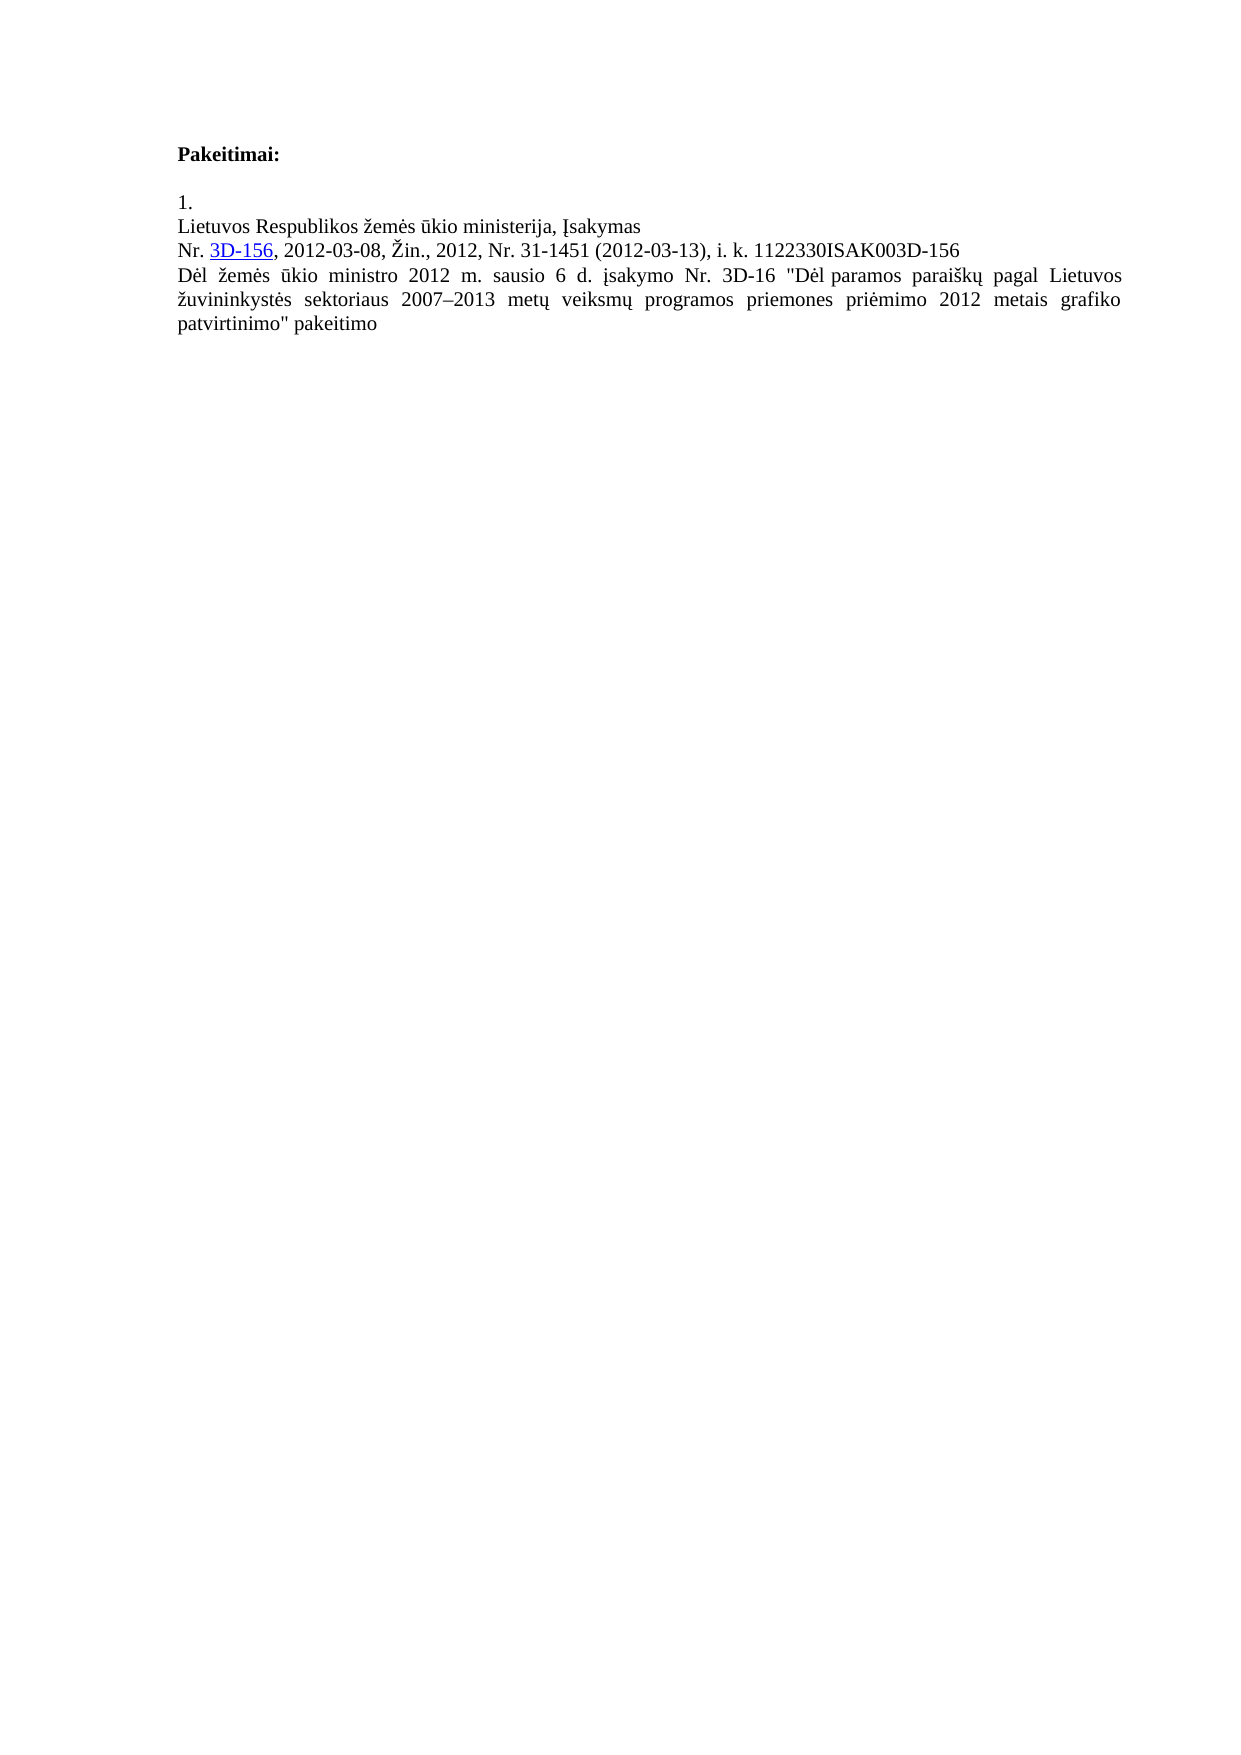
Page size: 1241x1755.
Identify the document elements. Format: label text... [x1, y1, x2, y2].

text Dėl žemės ūkio ministro 2012 m. sausio 6 d. įsakymo Nr. 3D-16 "Dėl paramos paraiškų pagal Lietuvos žuvininkystės sektoriaus 2007–2013 metų veiksmų programos priemones priėmimo 2012 metais grafiko patvirtinimo" pakeitimo [177, 262, 1122, 335]
text Lietuvos Respublikos žemės ūkio ministerija, Įsakymas [177, 214, 1122, 238]
text 1. [177, 190, 1122, 214]
text Pakeitimai: [177, 142, 1122, 166]
text Nr. 3D-156, 2012-03-08, Žin., 2012, Nr. 31-1451 (2012-03-13), i. k. 1122330ISAK003D-156 [177, 238, 1122, 262]
